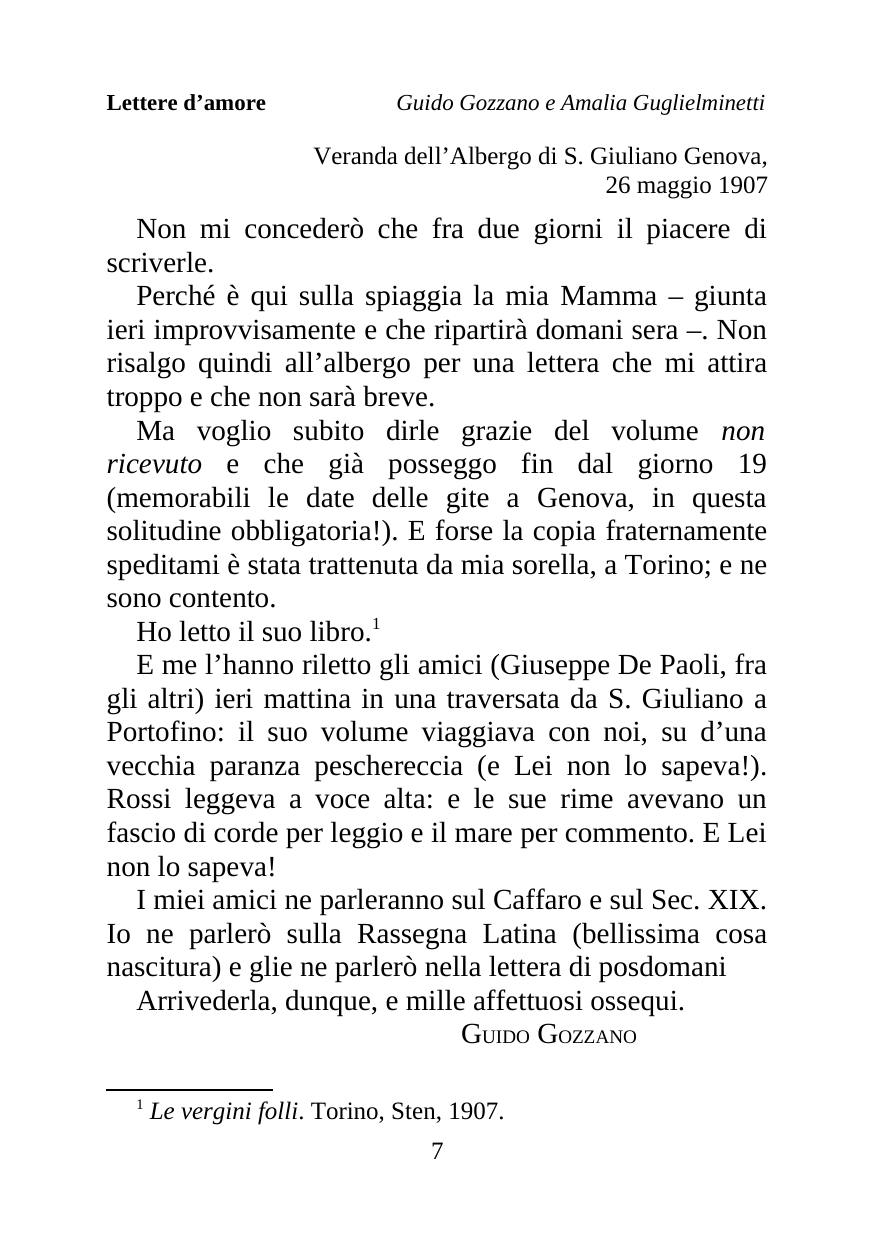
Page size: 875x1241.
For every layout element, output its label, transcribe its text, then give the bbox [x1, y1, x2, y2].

text Veranda dell’Albergo di S. Giuliano Genova, 26 maggio 1907 [106, 141, 768, 199]
text Non mi concederò che fra due giorni il piacere di scriverle. [106, 211, 768, 278]
text Ho letto il suo libro. [106, 614, 768, 647]
text Le vergini folli. Torino, Sten, 1907. [106, 1096, 768, 1125]
text Perché è qui sulla spiaggia la mia Mamma – giunta ieri improvvisamente e che ripartirà domani sera –. Non risalgo quindi all’albergo per una lettera che mi attira troppo e che non sarà breve. [106, 278, 768, 413]
text Guido Gozzano [461, 1016, 768, 1050]
text I miei amici ne parleranno sul Caffaro e sul Sec. XIX. Io ne parlerò sulla Rassegna Latina (bellissima cosa nascitura) e glie ne parlerò nella lettera di posdomani [106, 882, 768, 983]
text Arrivederla, dunque, e mille affettuosi ossequi. [106, 983, 768, 1016]
text E me l’hanno riletto gli amici (Giuseppe De Paoli, fra gli altri) ieri mattina in una traversata da S. Giuliano a Portofino: il suo volume viaggiava con noi, su d’una vecchia paranza peschereccia (e Lei non lo sapeva!). Rossi leggeva a voce alta: e le sue rime avevano un fascio di corde per leggio e il mare per commento. E Lei non lo sapeva! [106, 647, 768, 882]
text Ma voglio subito dirle grazie del volume non ricevuto e che già posseggo fin dal giorno 19 (memorabili le date delle gite a Genova, in questa solitudine obbligatoria!). E forse la copia fraternamente speditami è stata trattenuta da mia sorella, a Torino; e ne sono contento. [106, 413, 768, 614]
